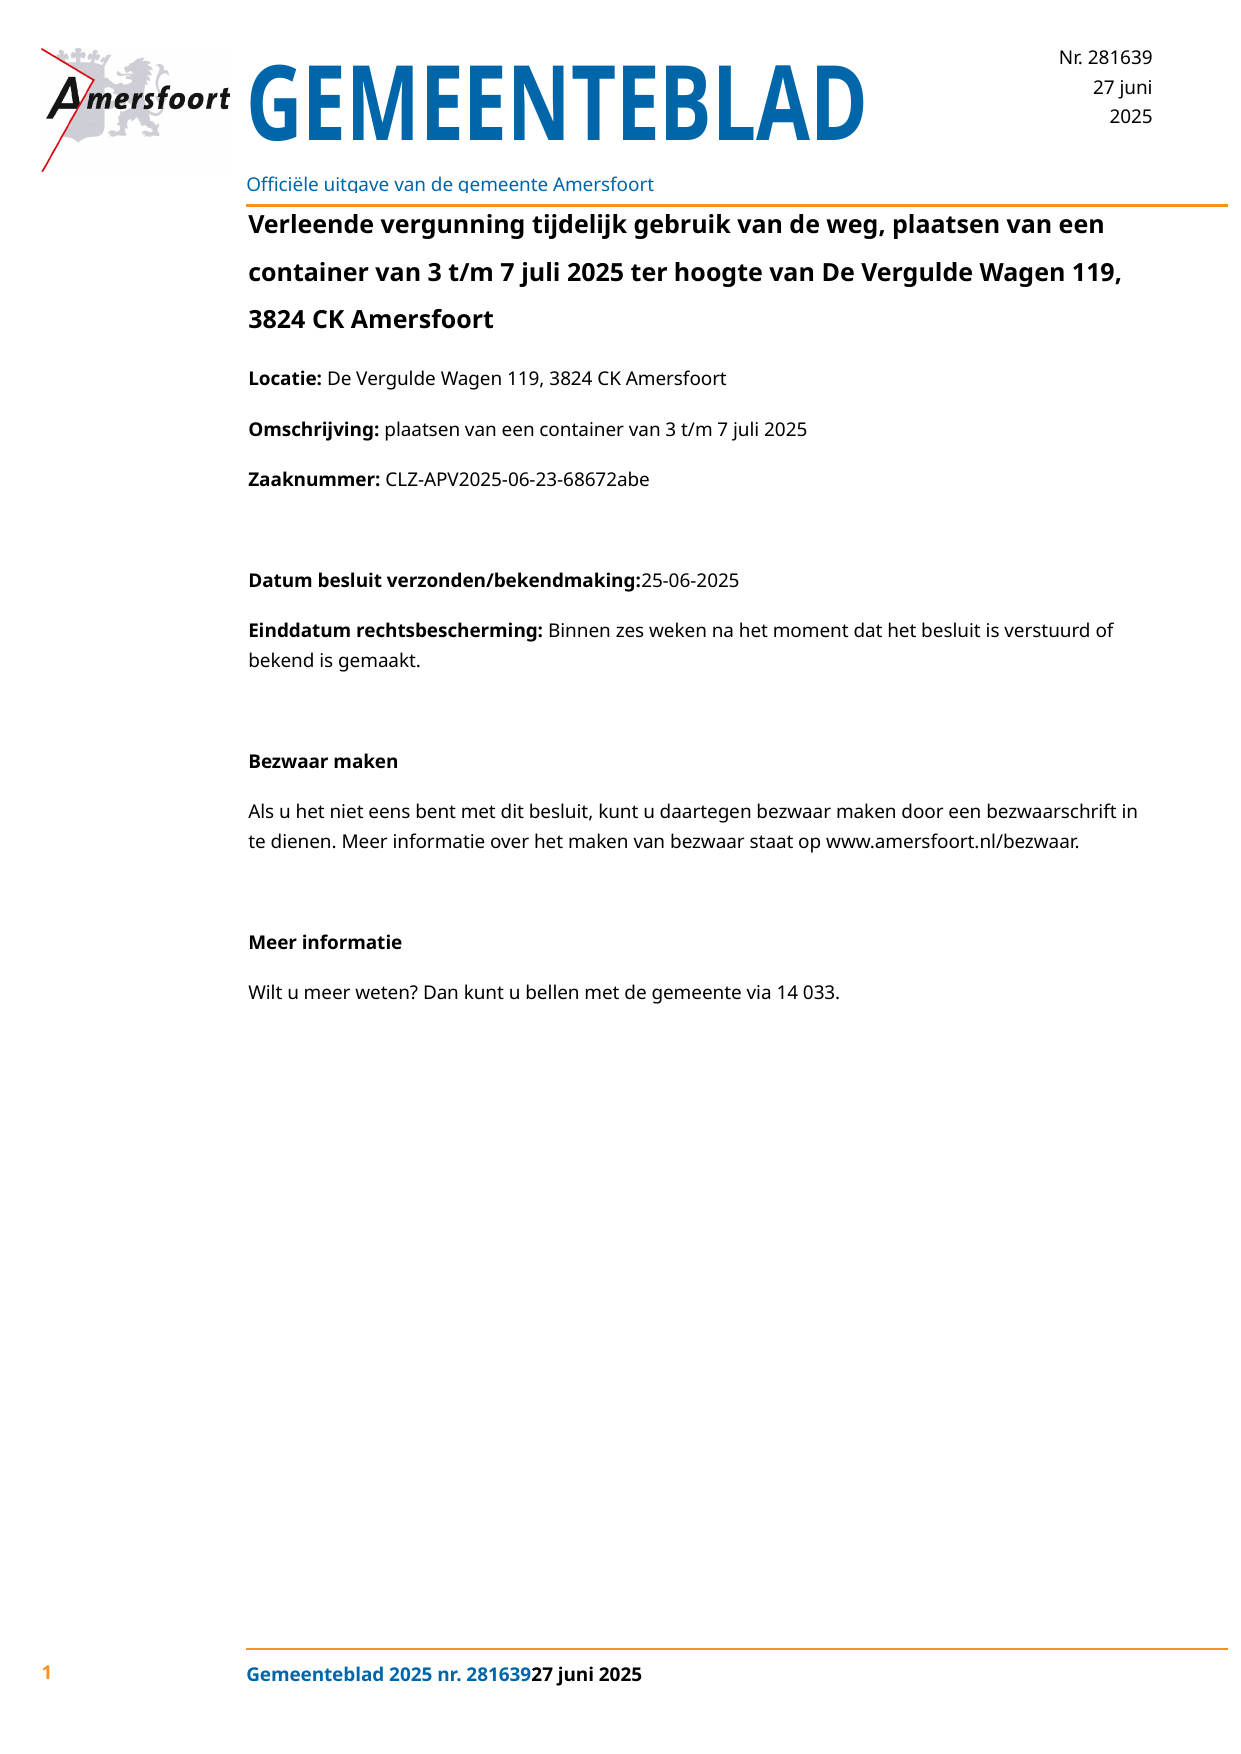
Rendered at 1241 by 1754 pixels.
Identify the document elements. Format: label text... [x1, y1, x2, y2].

text Locatie: De Vergulde Wagen 119, 3824 CK Amersfoort [248, 366, 1152, 391]
text Verleende vergunning tijdelijk gebruik van de weg, plaatsen van een container van 3 t/m 7 juli 2025 ter hoogte van De Vergulde Wagen 119, 3824 CK Amersfoort [248, 207, 1152, 336]
text Wilt u meer weten? Dan kunt u bellen met de gemeente via 14 033. [248, 979, 1152, 1005]
text Als u het niet eens bent met dit besluit, kunt u daartegen bezwaar maken door een bezwaarschrift in te dienen. Meer informatie over het maken van bezwaar staat op www.amersfoort.nl/bezwaar. [248, 798, 1152, 854]
text Bezwaar maken [248, 748, 1152, 774]
text Einddatum rechtsbescherming: Binnen zes weken na het moment dat het besluit is verstuurd of bekend is gemaakt. [248, 618, 1152, 673]
text Meer informatie [248, 929, 1152, 954]
text Zaaknummer: CLZ-APV2025-06-23-68672abe [248, 466, 1152, 492]
picture [41, 47, 231, 172]
text Omschrijving: plaatsen van een container van 3 t/m 7 juli 2025 [248, 416, 1152, 442]
text Datum besluit verzonden/bekendmaking:25-06-2025 [248, 567, 1152, 593]
